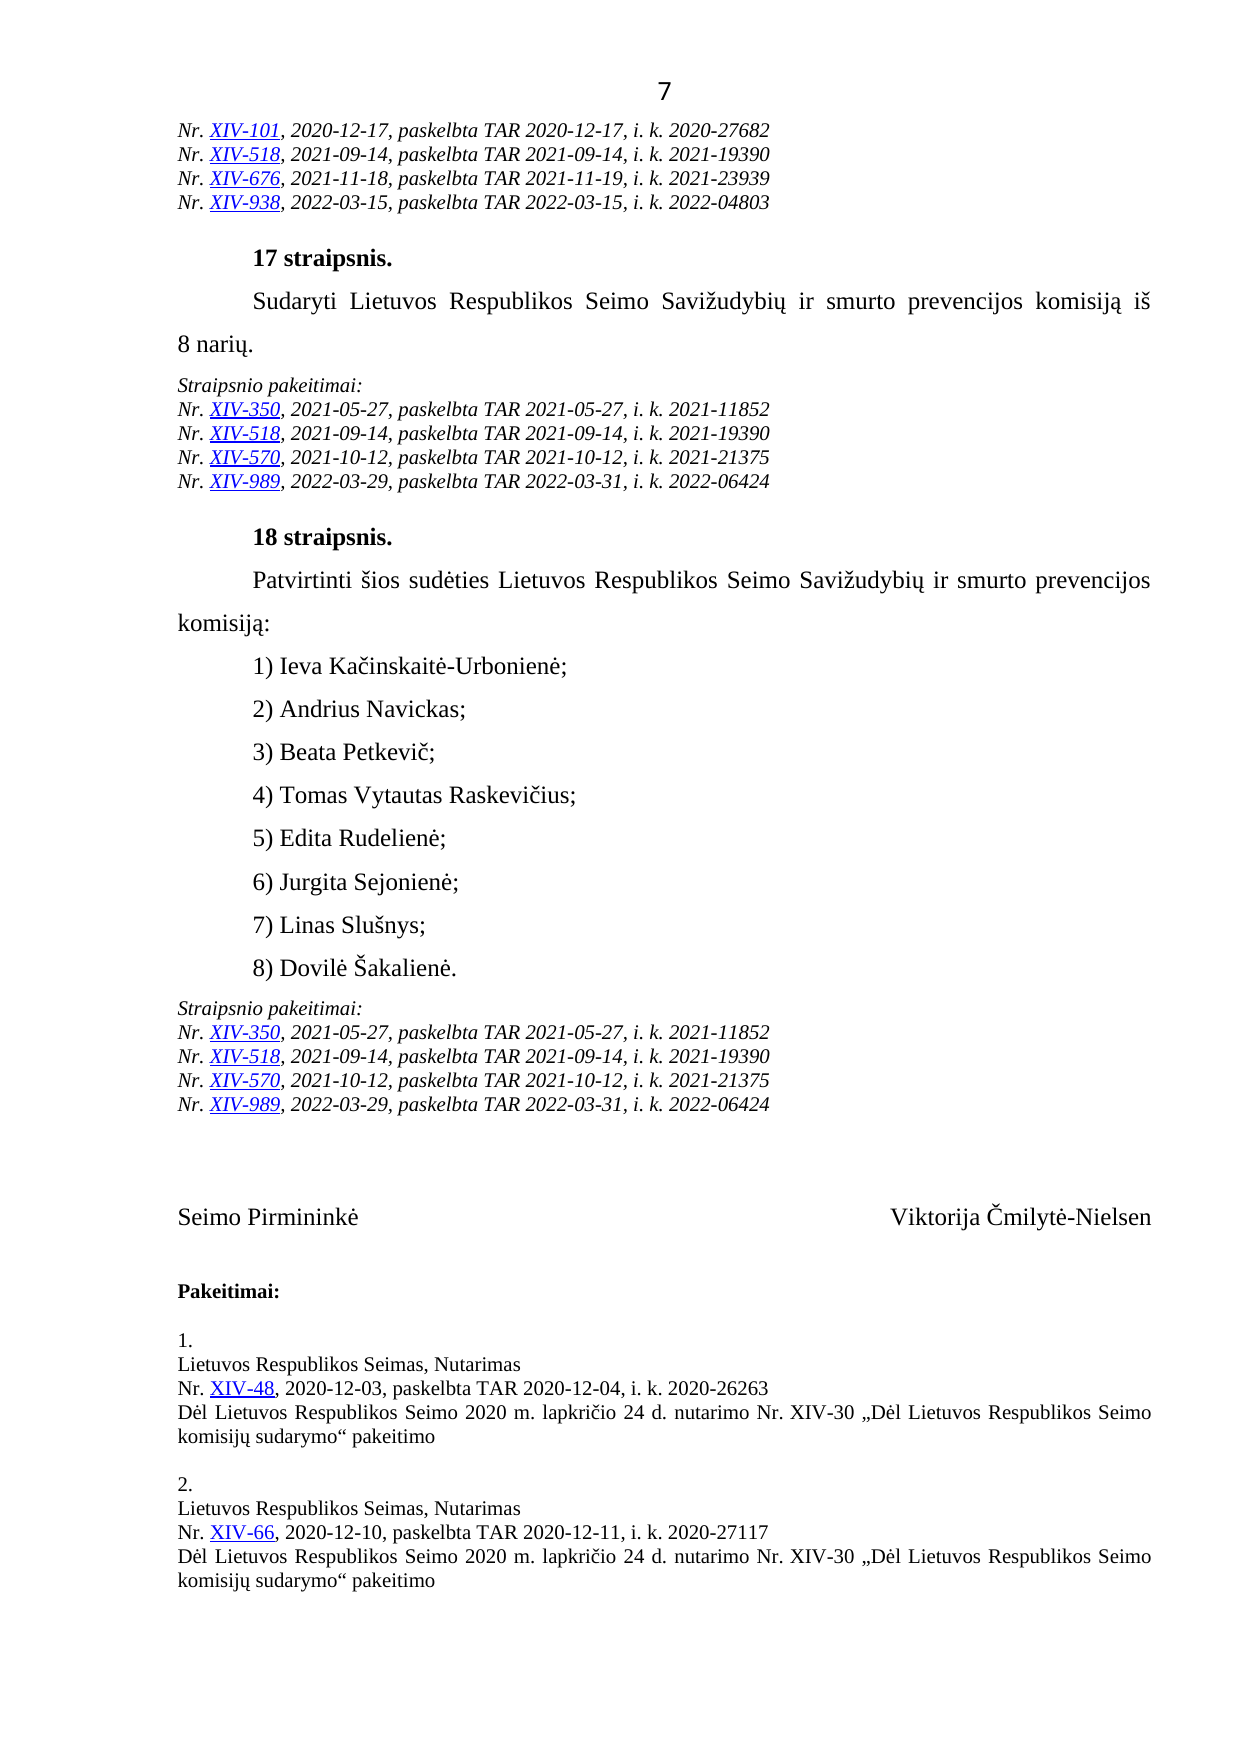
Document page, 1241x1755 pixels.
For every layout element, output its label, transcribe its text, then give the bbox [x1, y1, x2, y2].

text Dėl Lietuvos Respublikos Seimo 2020 m. lapkričio 24 d. nutarimo Nr. XIV-30 „Dėl Lietuvos Respublikos Seimo komisijų sudarymo“ pakeitimo [177, 1544, 1152, 1592]
text 8) Dovilė Šakalienė. [177, 953, 1152, 982]
text Patvirtinti šios sudėties Lietuvos Respublikos Seimo Savižudybių ir smurto prevencijos komisiją: [177, 565, 1152, 637]
text Lietuvos Respublikos Seimas, Nutarimas [177, 1496, 1152, 1520]
text Nr. XIV-518, 2021-09-14, paskelbta TAR 2021-09-14, i. k. 2021-19390 [177, 1044, 1152, 1068]
text Nr. XIV-938, 2022-03-15, paskelbta TAR 2022-03-15, i. k. 2022-04803 [177, 190, 1152, 214]
text Nr. XIV-48, 2020-12-03, paskelbta TAR 2020-12-04, i. k. 2020-26263 [177, 1376, 1152, 1400]
text Nr. XIV-570, 2021-10-12, paskelbta TAR 2021-10-12, i. k. 2021-21375 [177, 1068, 1152, 1092]
text 4) Tomas Vytautas Raskevičius; [177, 780, 1152, 809]
text Nr. XIV-101, 2020-12-17, paskelbta TAR 2020-12-17, i. k. 2020-27682 [177, 118, 1152, 142]
text Nr. XIV-570, 2021-10-12, paskelbta TAR 2021-10-12, i. k. 2021-21375 [177, 445, 1152, 469]
text 6) Jurgita Sejonienė; [177, 867, 1152, 895]
text Nr. XIV-350, 2021-05-27, paskelbta TAR 2021-05-27, i. k. 2021-11852 [177, 1020, 1152, 1044]
text 2. [177, 1472, 1152, 1496]
text 5) Edita Rudelienė; [177, 823, 1152, 852]
text Nr. XIV-676, 2021-11-18, paskelbta TAR 2021-11-19, i. k. 2021-23939 [177, 166, 1152, 190]
text Straipsnio pakeitimai: [177, 372, 1152, 397]
text 18 straipsnis. [177, 522, 1152, 550]
text 7) Linas Slušnys; [177, 910, 1152, 938]
text 1. [177, 1327, 1152, 1352]
text Nr. XIV-350, 2021-05-27, paskelbta TAR 2021-05-27, i. k. 2021-11852 [177, 397, 1152, 421]
text Dėl Lietuvos Respublikos Seimo 2020 m. lapkričio 24 d. nutarimo Nr. XIV-30 „Dėl Lietuvos Respublikos Seimo komisijų sudarymo“ pakeitimo [177, 1400, 1152, 1448]
text Lietuvos Respublikos Seimas, Nutarimas [177, 1352, 1152, 1376]
text Straipsnio pakeitimai: [177, 996, 1152, 1020]
text 1) Ieva Kačinskaitė-Urbonienė; [177, 651, 1152, 680]
text 3) Beata Petkevič; [177, 737, 1152, 766]
text Sudaryti Lietuvos Respublikos Seimo Savižudybių ir smurto prevencijos komisiją iš 8 narių. [177, 286, 1152, 358]
text Nr. XIV-989, 2022-03-29, paskelbta TAR 2022-03-31, i. k. 2022-06424 [177, 469, 1152, 493]
text Nr. XIV-518, 2021-09-14, paskelbta TAR 2021-09-14, i. k. 2021-19390 [177, 421, 1152, 445]
text Seimo Pirmininkė Viktorija Čmilytė-Nielsen [177, 1202, 1152, 1231]
text Nr. XIV-518, 2021-09-14, paskelbta TAR 2021-09-14, i. k. 2021-19390 [177, 142, 1152, 166]
text Nr. XIV-66, 2020-12-10, paskelbta TAR 2020-12-11, i. k. 2020-27117 [177, 1520, 1152, 1544]
text 2) Andrius Navickas; [177, 694, 1152, 723]
text Pakeitimai: [177, 1279, 1152, 1303]
text Nr. XIV-989, 2022-03-29, paskelbta TAR 2022-03-31, i. k. 2022-06424 [177, 1092, 1152, 1116]
text 17 straipsnis. [177, 243, 1152, 272]
